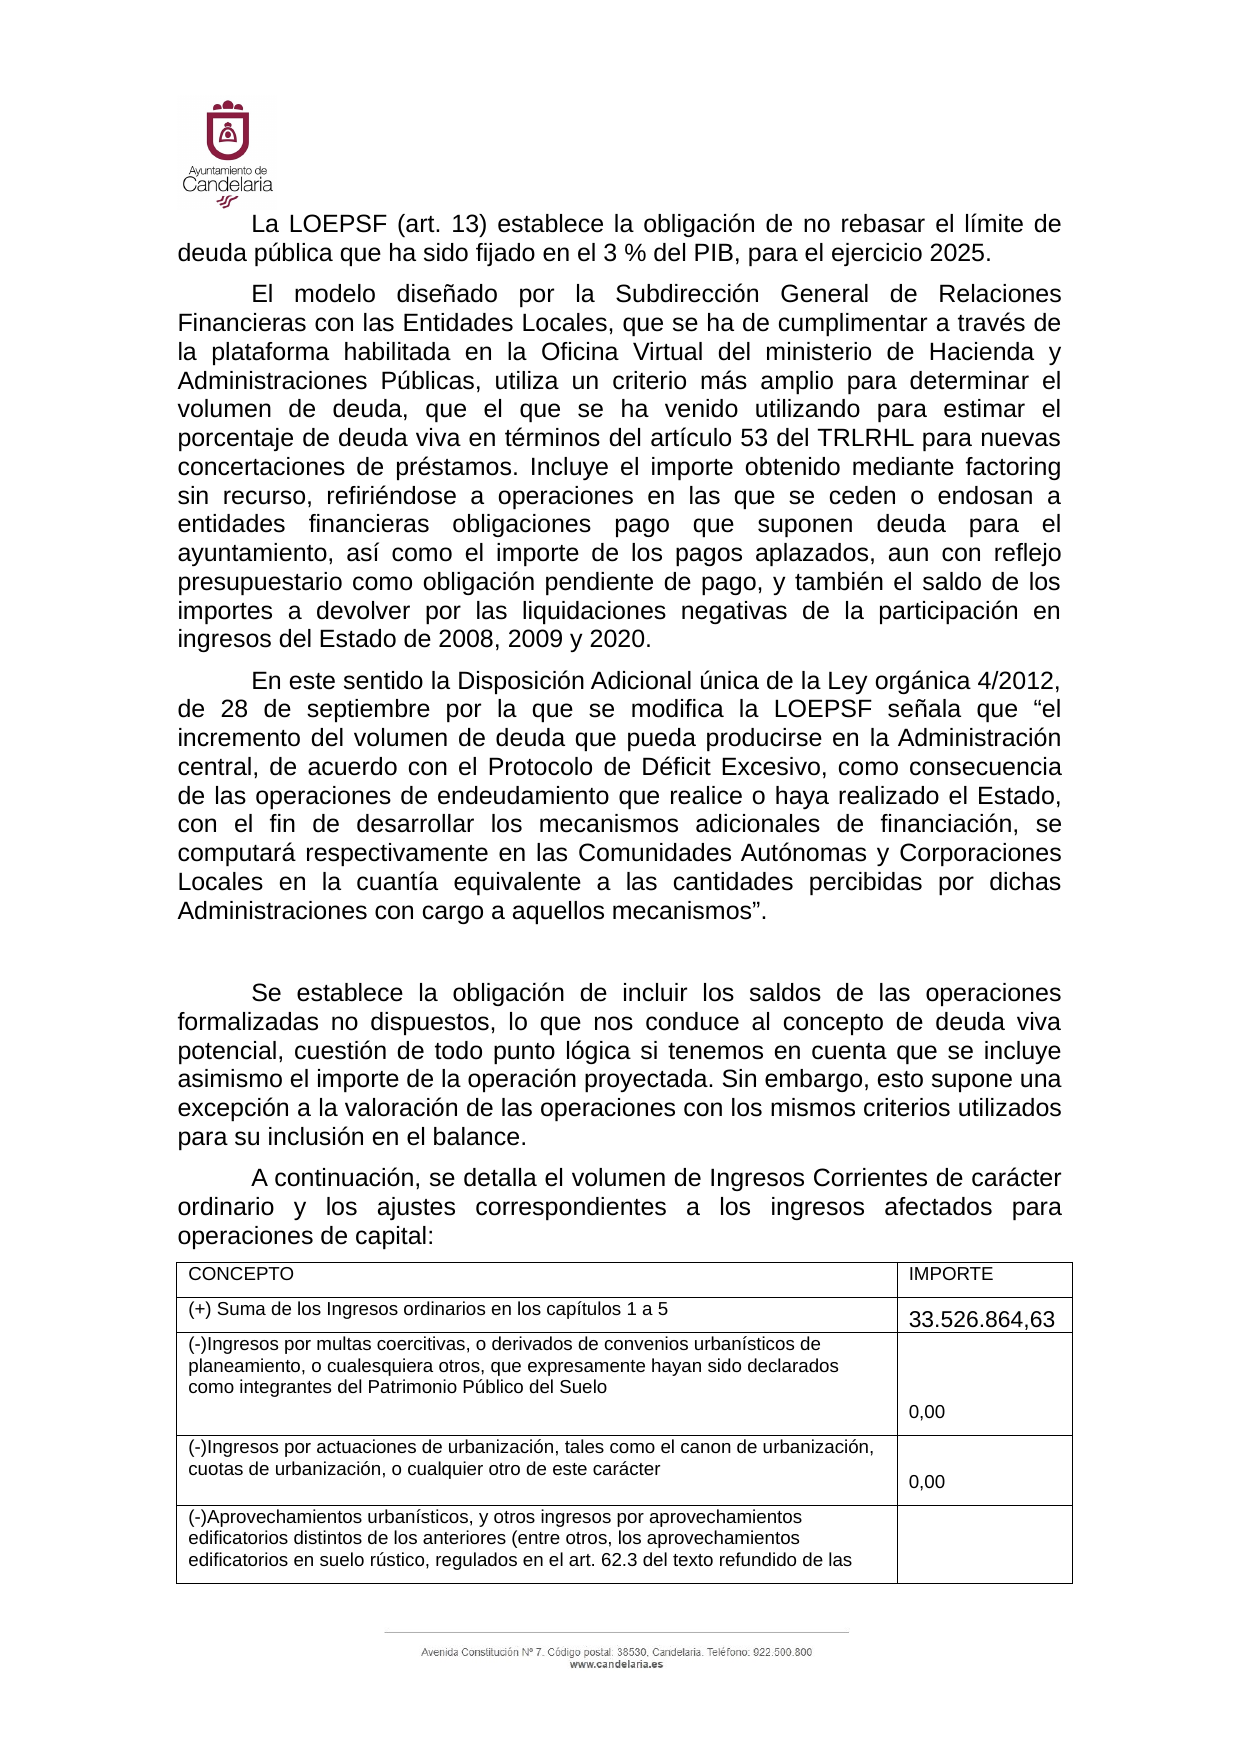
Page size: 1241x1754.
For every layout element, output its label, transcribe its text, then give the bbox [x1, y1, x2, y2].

table_cell 33.526.864,63 [898, 1298, 1072, 1332]
table_cell 0,00 [898, 1333, 1072, 1435]
table_cell (+) Suma de los Ingresos ordinarios en los capítulos 1 a 5 [177, 1298, 897, 1332]
table_cell (-)Ingresos por actuaciones de urbanización, tales como el canon de urbanización, cuotas de urbanización, o cualquier otro de este carácter [177, 1436, 897, 1504]
table_cell 0,00 [898, 1436, 1072, 1504]
table_cell (-)Ingresos por multas coercitivas, o derivados de convenios urbanísticos de planeamiento, o cualesquiera otros, que expresamente hayan sido declarados como integrantes del Patrimonio Público del Suelo [177, 1333, 897, 1435]
text A continuación, se detalla el volumen de Ingresos Corrientes de carácter ordinario y los ajustes correspondientes a los ingresos afectados para operaciones de capital: [177, 1163, 1063, 1249]
text Se establece la obligación de incluir los saldos de las operaciones formalizadas no dispuestos, lo que nos conduce al concepto de deuda viva potencial, cuestión de todo punto lógica si tenemos en cuenta que se incluye asimismo el importe de la operación proyectada. Sin embargo, esto supone una excepción a la valoración de las operaciones con los mismos criterios utilizados para su inclusión en el balance. [177, 978, 1063, 1151]
table_cell [898, 1506, 1072, 1583]
text La LOEPSF (art. 13) establece la obligación de no rebasar el límite de deuda pública que ha sido fijado en el 3 % del PIB, para el ejercicio 2025. [177, 209, 1063, 267]
table_cell (-)Aprovechamientos urbanísticos, y otros ingresos por aprovechamientos edificatorios distintos de los anteriores (entre otros, los aprovechamientos edificatorios en suelo rústico, regulados en el art. 62.3 del texto refundido de las [177, 1506, 897, 1583]
table_header IMPORTE [898, 1263, 1072, 1297]
table_header CONCEPTO [177, 1263, 897, 1297]
text En este sentido la Disposición Adicional única de la Ley orgánica 4/2012, de 28 de septiembre por la que se modifica la LOEPSF señala que “el incremento del volumen de deuda que pueda producirse en la Administración central, de acuerdo con el Protocolo de Déficit Excesivo, como consecuencia de las operaciones de endeudamiento que realice o haya realizado el Estado, con el fin de desarrollar los mecanismos adicionales de financiación, se computará respectivamente en las Comunidades Autónomas y Corporaciones Locales en la cuantía equivalente a las cantidades percibidas por dichas Administraciones con cargo a aquellos mecanismos”. [177, 666, 1063, 924]
text El modelo diseñado por la Subdirección General de Relaciones Financieras con las Entidades Locales, que se ha de cumplimentar a través de la plataforma habilitada en la Oficina Virtual del ministerio de Hacienda y Administraciones Públicas, utiliza un criterio más amplio para determinar el volumen de deuda, que el que se ha venido utilizando para estimar el porcentaje de deuda viva en términos del artículo 53 del TRLRHL para nuevas concertaciones de préstamos. Incluye el importe obtenido mediante factoring sin recurso, refiriéndose a operaciones en las que se ceden o endosan a entidades financieras obligaciones pago que suponen deuda para el ayuntamiento, así como el importe de los pagos aplazados, aun con reflejo presupuestario como obligación pendiente de pago, y también el saldo de los importes a devolver por las liquidaciones negativas de la participación en ingresos del Estado de 2008, 2009 y 2020. [177, 279, 1063, 653]
